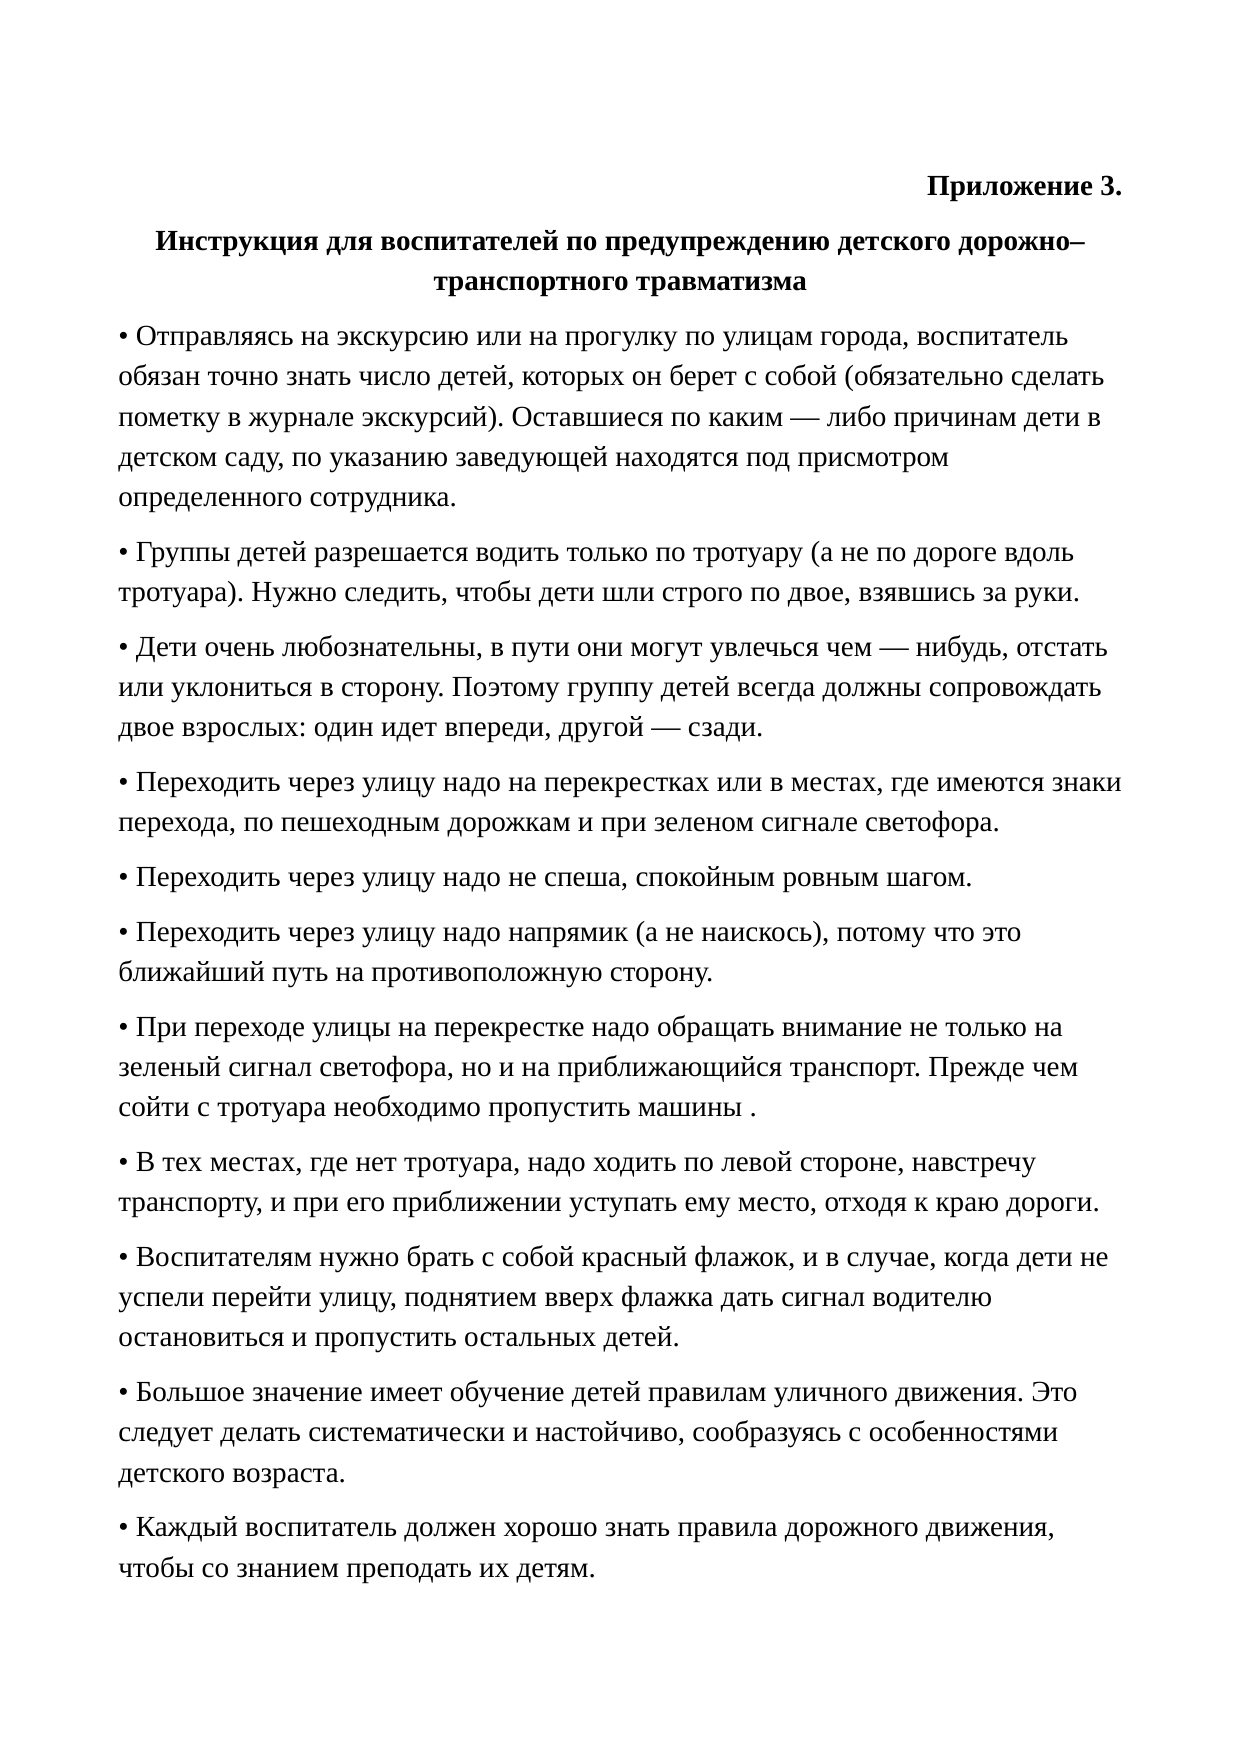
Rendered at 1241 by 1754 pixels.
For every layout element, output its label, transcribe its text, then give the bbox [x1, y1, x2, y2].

text • При переходе улицы на перекрестке надо обращать внимание не только на зеленый сигнал светофора, но и на приближающийся транспорт. Прежде чем сойти с тротуара необходимо пропустить машины . [118, 1009, 1122, 1123]
text • Переходить через улицу надо на перекрестках или в местах, где имеются знаки перехода, по пешеходным дорожкам и при зеленом сигнале светофора. [118, 764, 1122, 838]
text • В тех местах, где нет тротуара, надо ходить по левой стороне, навстречу транспорту, и при его приближении уступать ему место, отходя к краю дороги. [118, 1144, 1122, 1218]
text • Дети очень любознательны, в пути они могут увлечься чем — нибудь, отстать или уклониться в сторону. Поэтому группу детей всегда должны сопровождать двое взрослых: один идет впереди, другой — сзади. [118, 629, 1122, 743]
text • Переходить через улицу надо напрямик (а не наискось), потому что это ближайший путь на противоположную сторону. [118, 914, 1122, 988]
text • Большое значение имеет обучение детей правилам уличного движения. Это следует делать систематически и настойчиво, сообразуясь с особенностями детского возраста. [118, 1374, 1122, 1488]
text • Каждый воспитатель должен хорошо знать правила дорожного движения, чтобы со знанием преподать их детям. [118, 1509, 1122, 1583]
text • Воспитателям нужно брать с собой красный флажок, и в случае, когда дети не успели перейти улицу, поднятием вверх флажка дать сигнал водителю остановиться и пропустить остальных детей. [118, 1239, 1122, 1353]
text • Группы детей разрешается водить только по тротуару (а не по дороге вдоль тротуара). Нужно следить, чтобы дети шли строго по двое, взявшись за руки. [118, 534, 1122, 608]
text • Отправляясь на экскурсию или на прогулку по улицам города, воспитатель обязан точно знать число детей, которых он берет с собой (обязательно сделать пометку в журнале экскурсий). Оставшиеся по каким — либо причинам дети в детском саду, по указанию заведующей находятся под присмотром определенного сотрудника. [118, 318, 1122, 513]
text • Переходить через улицу надо не спеша, спокойным ровным шагом. [118, 859, 1122, 893]
text Приложение 3. [118, 168, 1122, 202]
text Инструкция для воспитателей по предупреждению детского дорожно–транспортного травматизма [118, 223, 1122, 297]
